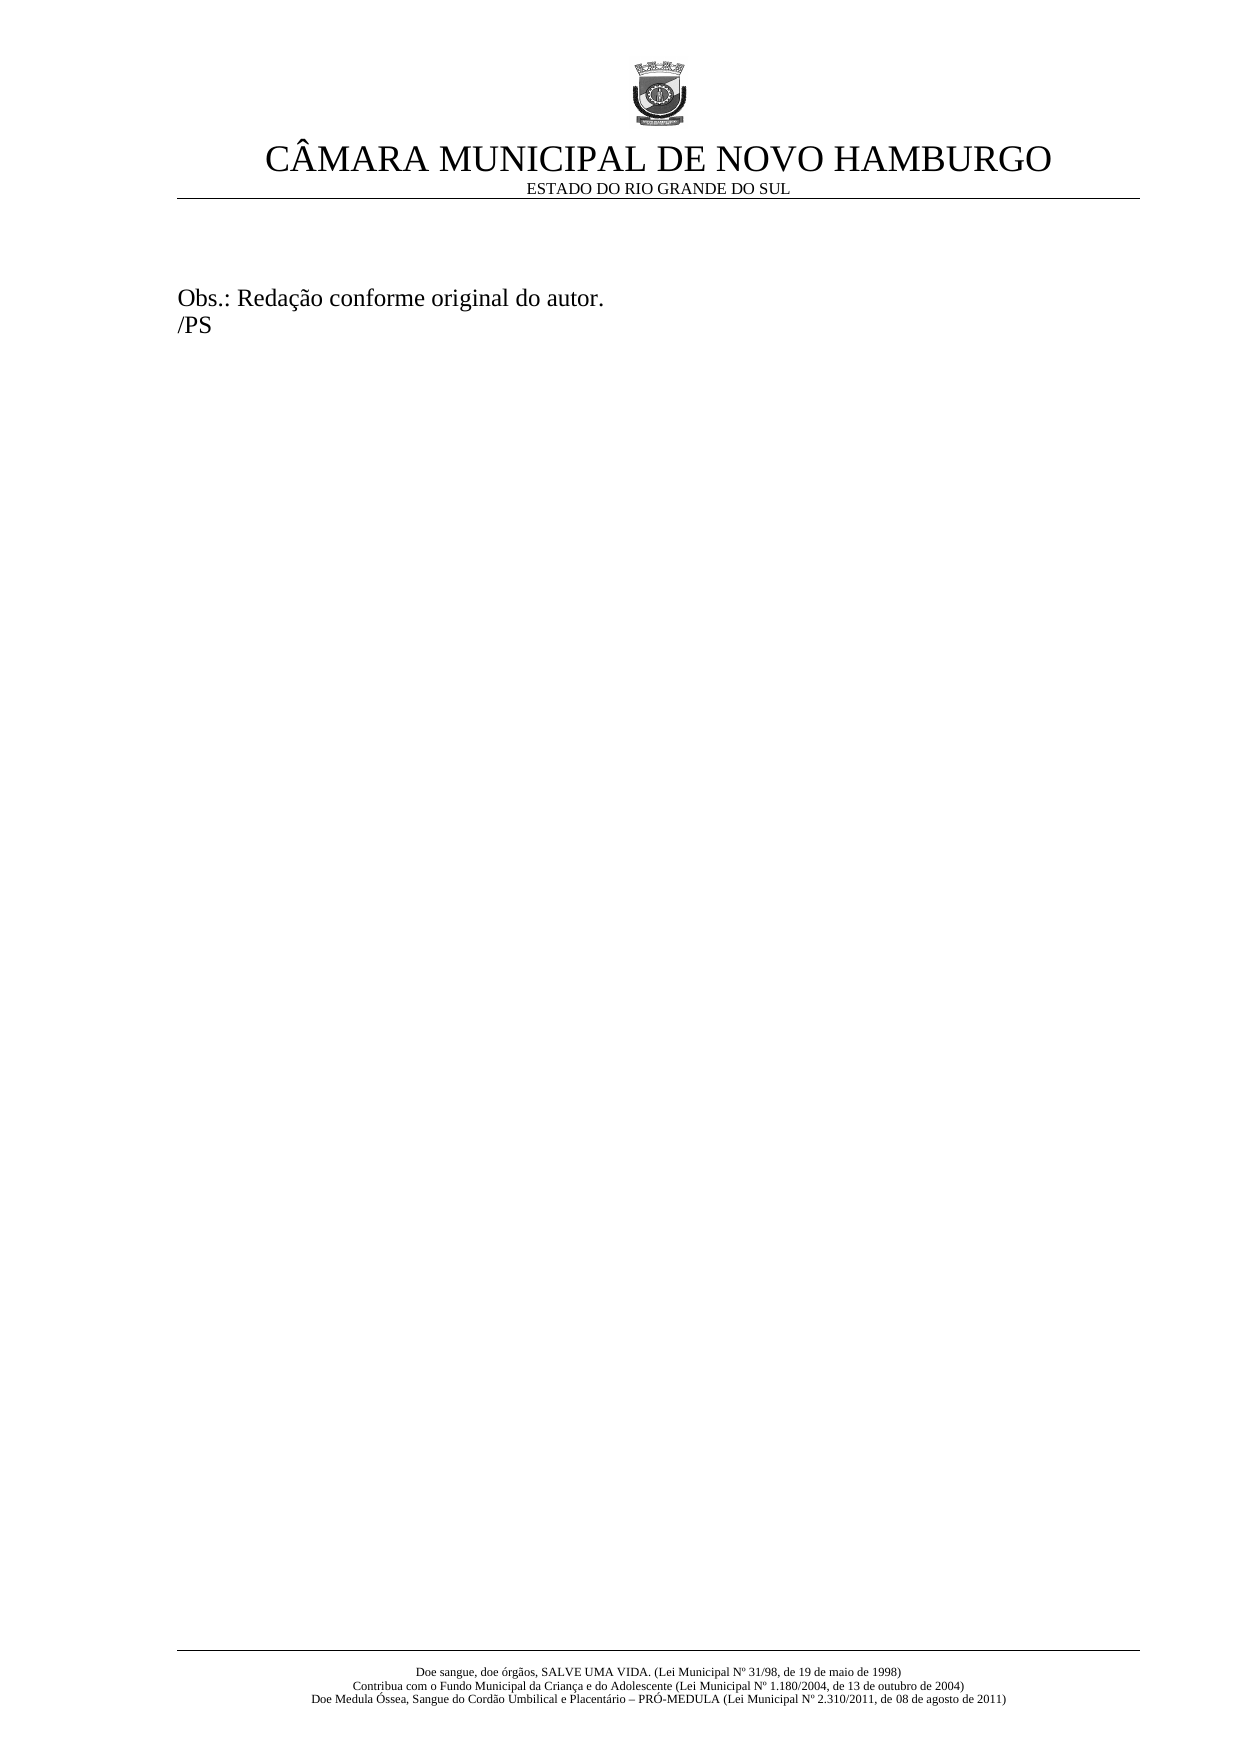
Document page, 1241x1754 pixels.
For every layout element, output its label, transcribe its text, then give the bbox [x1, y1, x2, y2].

text /PS [177, 311, 1140, 339]
text Obs.: Redação conforme original do autor. [177, 284, 1140, 311]
